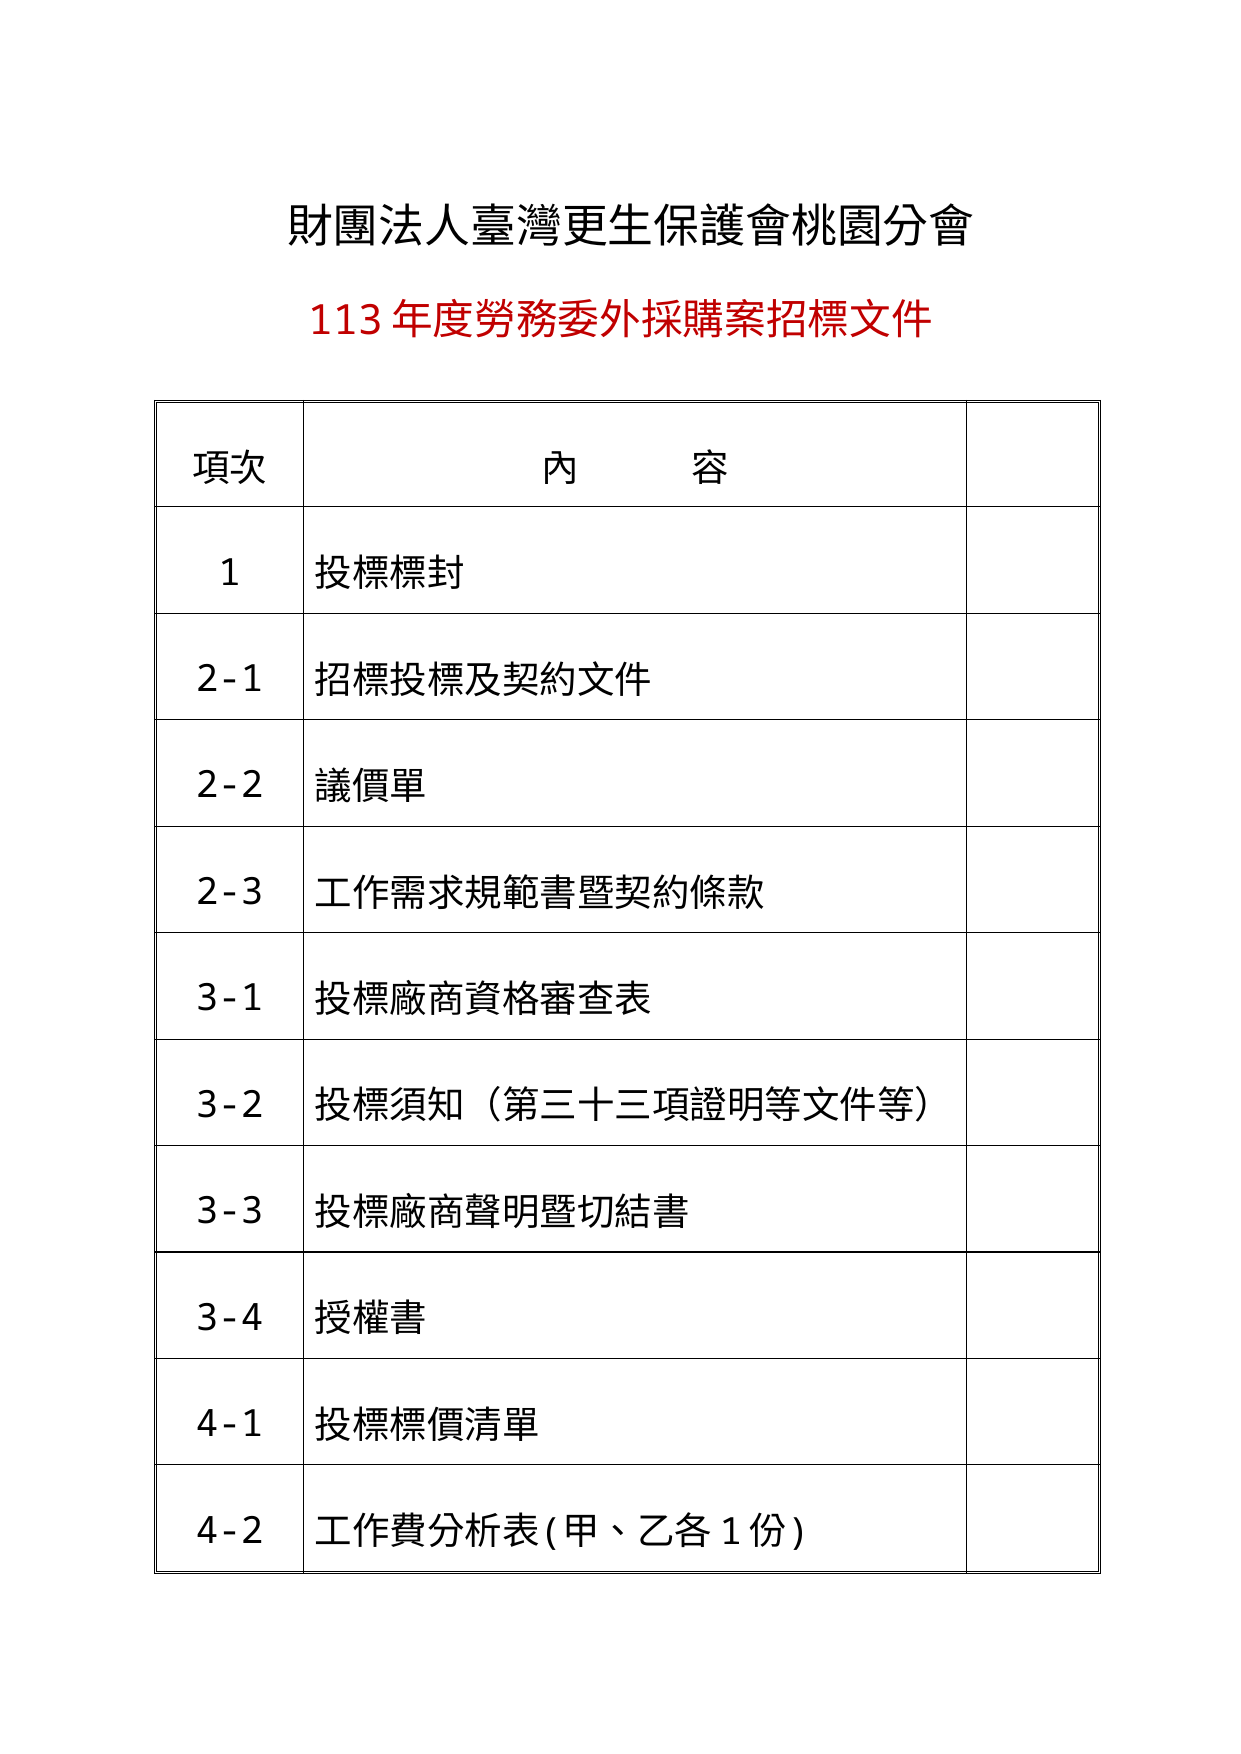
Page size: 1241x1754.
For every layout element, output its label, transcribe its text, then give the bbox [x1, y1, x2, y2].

text 財團法人臺灣更生保護會桃園分會 [143, 150, 1118, 275]
table_cell 3-2 [157, 1040, 303, 1145]
table_cell 3-1 [157, 933, 303, 1038]
table_cell [967, 1465, 1098, 1571]
table_cell 議價單 [304, 720, 966, 826]
table_cell 4-2 [157, 1465, 303, 1571]
text 113年度勞務委外採購案招標文件 [187, 275, 1053, 337]
table_cell [967, 1146, 1098, 1251]
table_cell 工作需求規範書暨契約條款 [304, 827, 966, 932]
table_cell [967, 1359, 1098, 1464]
table_cell 4-1 [157, 1359, 303, 1464]
table_cell 投標廠商資格審查表 [304, 933, 966, 1038]
table_cell 3-3 [157, 1146, 303, 1251]
table_cell [967, 507, 1098, 613]
table_cell 授權書 [304, 1253, 966, 1358]
table_cell 投標廠商聲明暨切結書 [304, 1146, 966, 1251]
table_cell 工作費分析表(甲、乙各1份) [304, 1465, 966, 1571]
table_cell 投標須知（第三十三項證明等文件等） [304, 1040, 966, 1145]
table_cell [967, 827, 1098, 932]
table_header 內 容 [304, 403, 966, 506]
table_cell 2-2 [157, 720, 303, 826]
table_cell [967, 720, 1098, 826]
table_cell 招標投標及契約文件 [304, 614, 966, 719]
table_header [967, 403, 1098, 506]
table_header 項次 [157, 403, 303, 506]
table_cell [967, 1253, 1098, 1358]
table_cell [967, 933, 1098, 1038]
table_cell [967, 614, 1098, 719]
table_cell 投標標價清單 [304, 1359, 966, 1464]
table_cell [967, 1040, 1098, 1145]
table_cell 3-4 [157, 1253, 303, 1358]
table_cell 投標標封 [304, 507, 966, 613]
table_cell 2-1 [157, 614, 303, 719]
table_cell 1 [157, 507, 303, 613]
table_cell 2-3 [157, 827, 303, 932]
